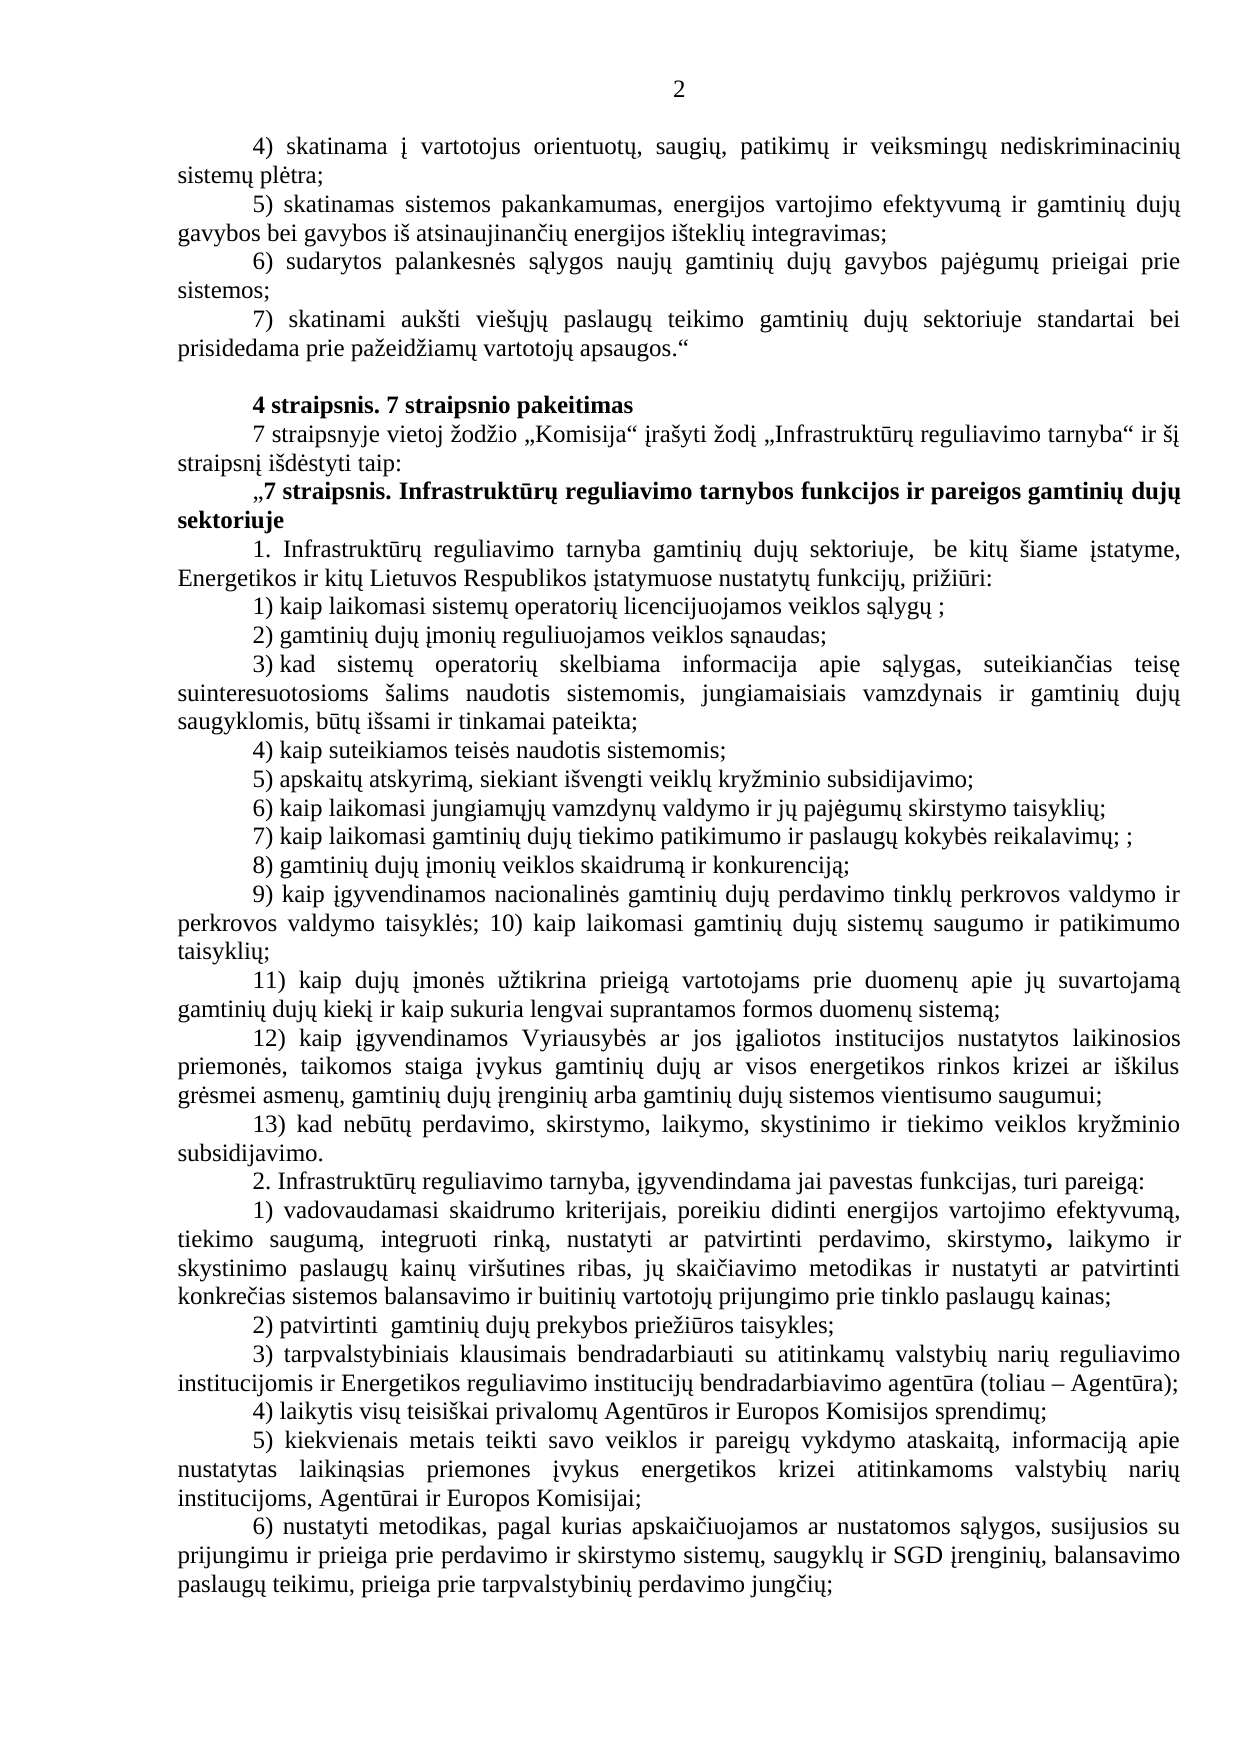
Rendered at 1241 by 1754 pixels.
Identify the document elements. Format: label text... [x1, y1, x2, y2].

text 1. Infrastruktūrų reguliavimo tarnyba gamtinių dujų sektoriuje, be kitų šiame įstatyme, Energetikos ir kitų Lietuvos Respublikos įstatymuose nustatytų funkcijų, prižiūri: [177, 534, 1181, 591]
text 5) skatinamas sistemos pakankamumas, energijos vartojimo efektyvumą ir gamtinių dujų gavybos bei gavybos iš atsinaujinančių energijos išteklių integravimas; [177, 189, 1181, 246]
text 11) kaip dujų įmonės užtikrina prieigą vartotojams prie duomenų apie jų suvartojamą gamtinių dujų kiekį ir kaip sukuria lengvai suprantamos formos duomenų sistemą; [177, 965, 1181, 1023]
text 4) skatinama į vartotojus orientuotų, saugių, patikimų ir veiksmingų nediskriminacinių sistemų plėtra; [177, 131, 1181, 189]
text 2) gamtinių dujų įmonių reguliuojamos veiklos sąnaudas; [177, 620, 1181, 649]
text 6) nustatyti metodikas, pagal kurias apskaičiuojamos ar nustatomos sąlygos, susijusios su prijungimu ir prieiga prie perdavimo ir skirstymo sistemų, saugyklų ir SGD įrenginių, balansavimo paslaugų teikimu, prieiga prie tarpvalstybinių perdavimo jungčių; [177, 1511, 1181, 1598]
text 1) kaip laikomasi sistemų operatorių licencijuojamos veiklos sąlygų ; [177, 591, 1181, 620]
text 12) kaip įgyvendinamos Vyriausybės ar jos įgaliotos institucijos nustatytos laikinosios priemonės, taikomos staiga įvykus gamtinių dujų ar visos energetikos rinkos krizei ar iškilus grėsmei asmenų, gamtinių dujų įrenginių arba gamtinių dujų sistemos vientisumo saugumui; [177, 1023, 1181, 1109]
text 4) laikytis visų teisiškai privalomų Agentūros ir Europos Komisijos sprendimų; [177, 1396, 1181, 1425]
text 7 straipsnyje vietoj žodžio „Komisija“ įrašyti žodį „Infrastruktūrų reguliavimo tarnyba“ ir šį straipsnį išdėstyti taip: [177, 419, 1181, 476]
text 2. Infrastruktūrų reguliavimo tarnyba, įgyvendindama jai pavestas funkcijas, turi pareigą: [177, 1166, 1181, 1195]
text 2) patvirtinti gamtinių dujų prekybos priežiūros taisykles; [177, 1310, 1181, 1339]
text 9) kaip įgyvendinamos nacionalinės gamtinių dujų perdavimo tinklų perkrovos valdymo ir perkrovos valdymo taisyklės; 10) kaip laikomasi gamtinių dujų sistemų saugumo ir patikimumo taisyklių; [177, 879, 1181, 965]
text 5) apskaitų atskyrimą, siekiant išvengti veiklų kryžminio subsidijavimo; [177, 764, 1181, 793]
text 6) kaip laikomasi jungiamųjų vamzdynų valdymo ir jų pajėgumų skirstymo taisyklių; [177, 793, 1181, 821]
text 13) kad nebūtų perdavimo, skirstymo, laikymo, skystinimo ir tiekimo veiklos kryžminio subsidijavimo. [177, 1109, 1181, 1166]
text 4 straipsnis. 7 straipsnio pakeitimas [177, 390, 1181, 419]
text 5) kiekvienais metais teikti savo veiklos ir pareigų vykdymo ataskaitą, informaciją apie nustatytas laikinąsias priemones įvykus energetikos krizei atitinkamoms valstybių narių institucijoms, Agentūrai ir Europos Komisijai; [177, 1425, 1181, 1511]
text 4) kaip suteikiamos teisės naudotis sistemomis; [177, 735, 1181, 764]
text 7) skatinami aukšti viešųjų paslaugų teikimo gamtinių dujų sektoriuje standartai bei prisidedama prie pažeidžiamų vartotojų apsaugos.“ [177, 304, 1181, 361]
text 8) gamtinių dujų įmonių veiklos skaidrumą ir konkurenciją; [177, 850, 1181, 879]
text 1) vadovaudamasi skaidrumo kriterijais, poreikiu didinti energijos vartojimo efektyvumą, tiekimo saugumą, integruoti rinką, nustatyti ar patvirtinti perdavimo, skirstymo, laikymo ir skystinimo paslaugų kainų viršutines ribas, jų skaičiavimo metodikas ir nustatyti ar patvirtinti konkrečias sistemos balansavimo ir buitinių vartotojų prijungimo prie tinklo paslaugų kainas; [177, 1195, 1181, 1310]
text 3) kad sistemų operatorių skelbiama informacija apie sąlygas, suteikiančias teisę suinteresuotosioms šalims naudotis sistemomis, jungiamaisiais vamzdynais ir gamtinių dujų saugyklomis, būtų išsami ir tinkamai pateikta; [177, 649, 1181, 735]
text „7 straipsnis. Infrastruktūrų reguliavimo tarnybos funkcijos ir pareigos gamtinių dujų sektoriuje [177, 476, 1181, 534]
text 6) sudarytos palankesnės sąlygos naujų gamtinių dujų gavybos pajėgumų prieigai prie sistemos; [177, 246, 1181, 304]
text 7) kaip laikomasi gamtinių dujų tiekimo patikimumo ir paslaugų kokybės reikalavimų; ; [177, 821, 1181, 850]
text 3) tarpvalstybiniais klausimais bendradarbiauti su atitinkamų valstybių narių reguliavimo institucijomis ir Energetikos reguliavimo institucijų bendradarbiavimo agentūra (toliau – Agentūra); [177, 1339, 1181, 1396]
